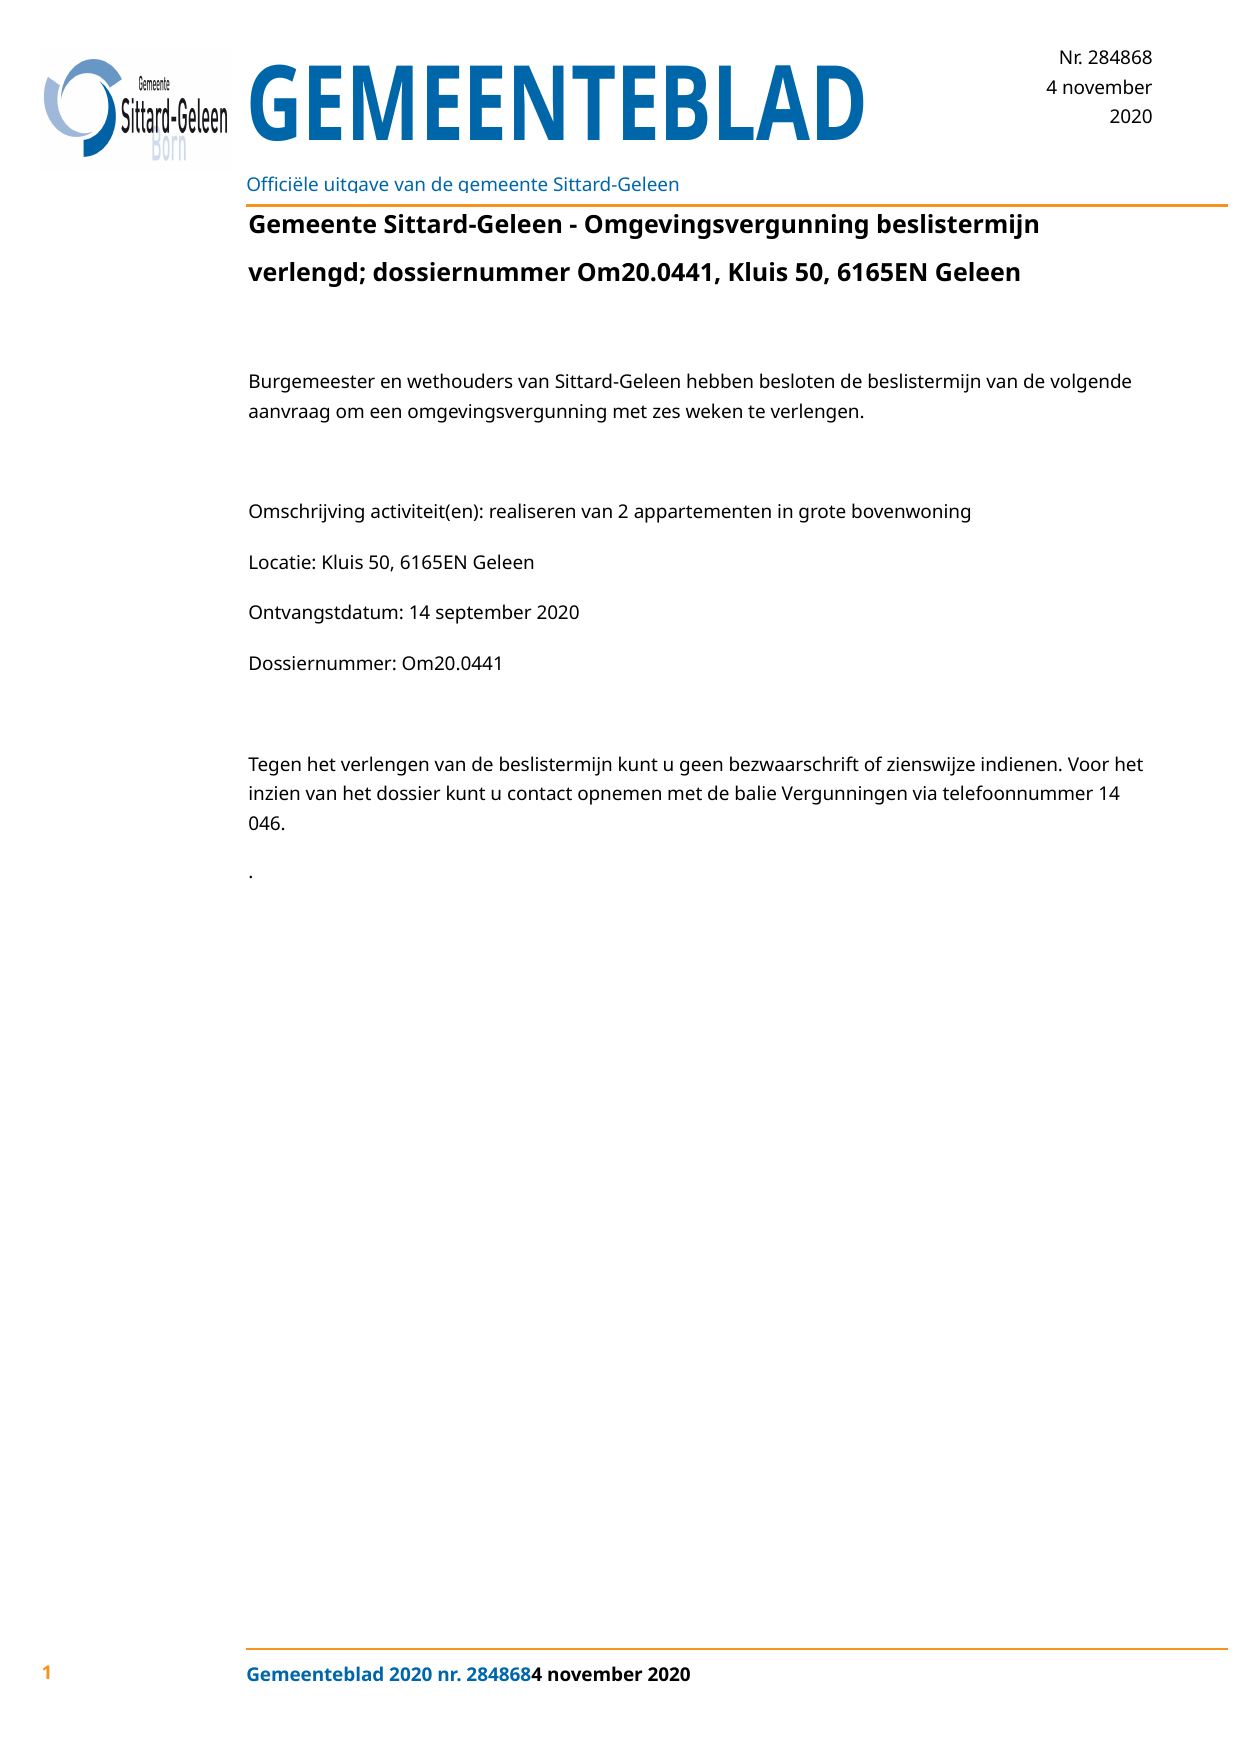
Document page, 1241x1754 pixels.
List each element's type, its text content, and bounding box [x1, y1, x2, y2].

text Gemeente Sittard-Geleen - Omgevingsvergunning beslistermijn verlengd; dossiernummer Om20.0441, Kluis 50, 6165EN Geleen [248, 207, 1152, 288]
text Burgemeester en wethouders van Sittard-Geleen hebben besloten de beslistermijn van de volgende aanvraag om een omgevingsvergunning met zes weken te verlengen. [248, 368, 1152, 424]
text . [248, 858, 1152, 883]
picture [41, 47, 231, 172]
text Tegen het verlengen van de beslistermijn kunt u geen bezwaarschrift of zienswijze indienen. Voor het inzien van het dossier kunt u contact opnemen met de balie Vergunningen via telefoonnummer 14 046. [248, 751, 1152, 836]
text Ontvangstdatum: 14 september 2020 [248, 599, 1152, 625]
text Locatie: Kluis 50, 6165EN Geleen [248, 549, 1152, 575]
text Dossiernummer: Om20.0441 [248, 650, 1152, 676]
text Omschrijving activiteit(en): realiseren van 2 appartementen in grote bovenwoning [248, 499, 1152, 524]
